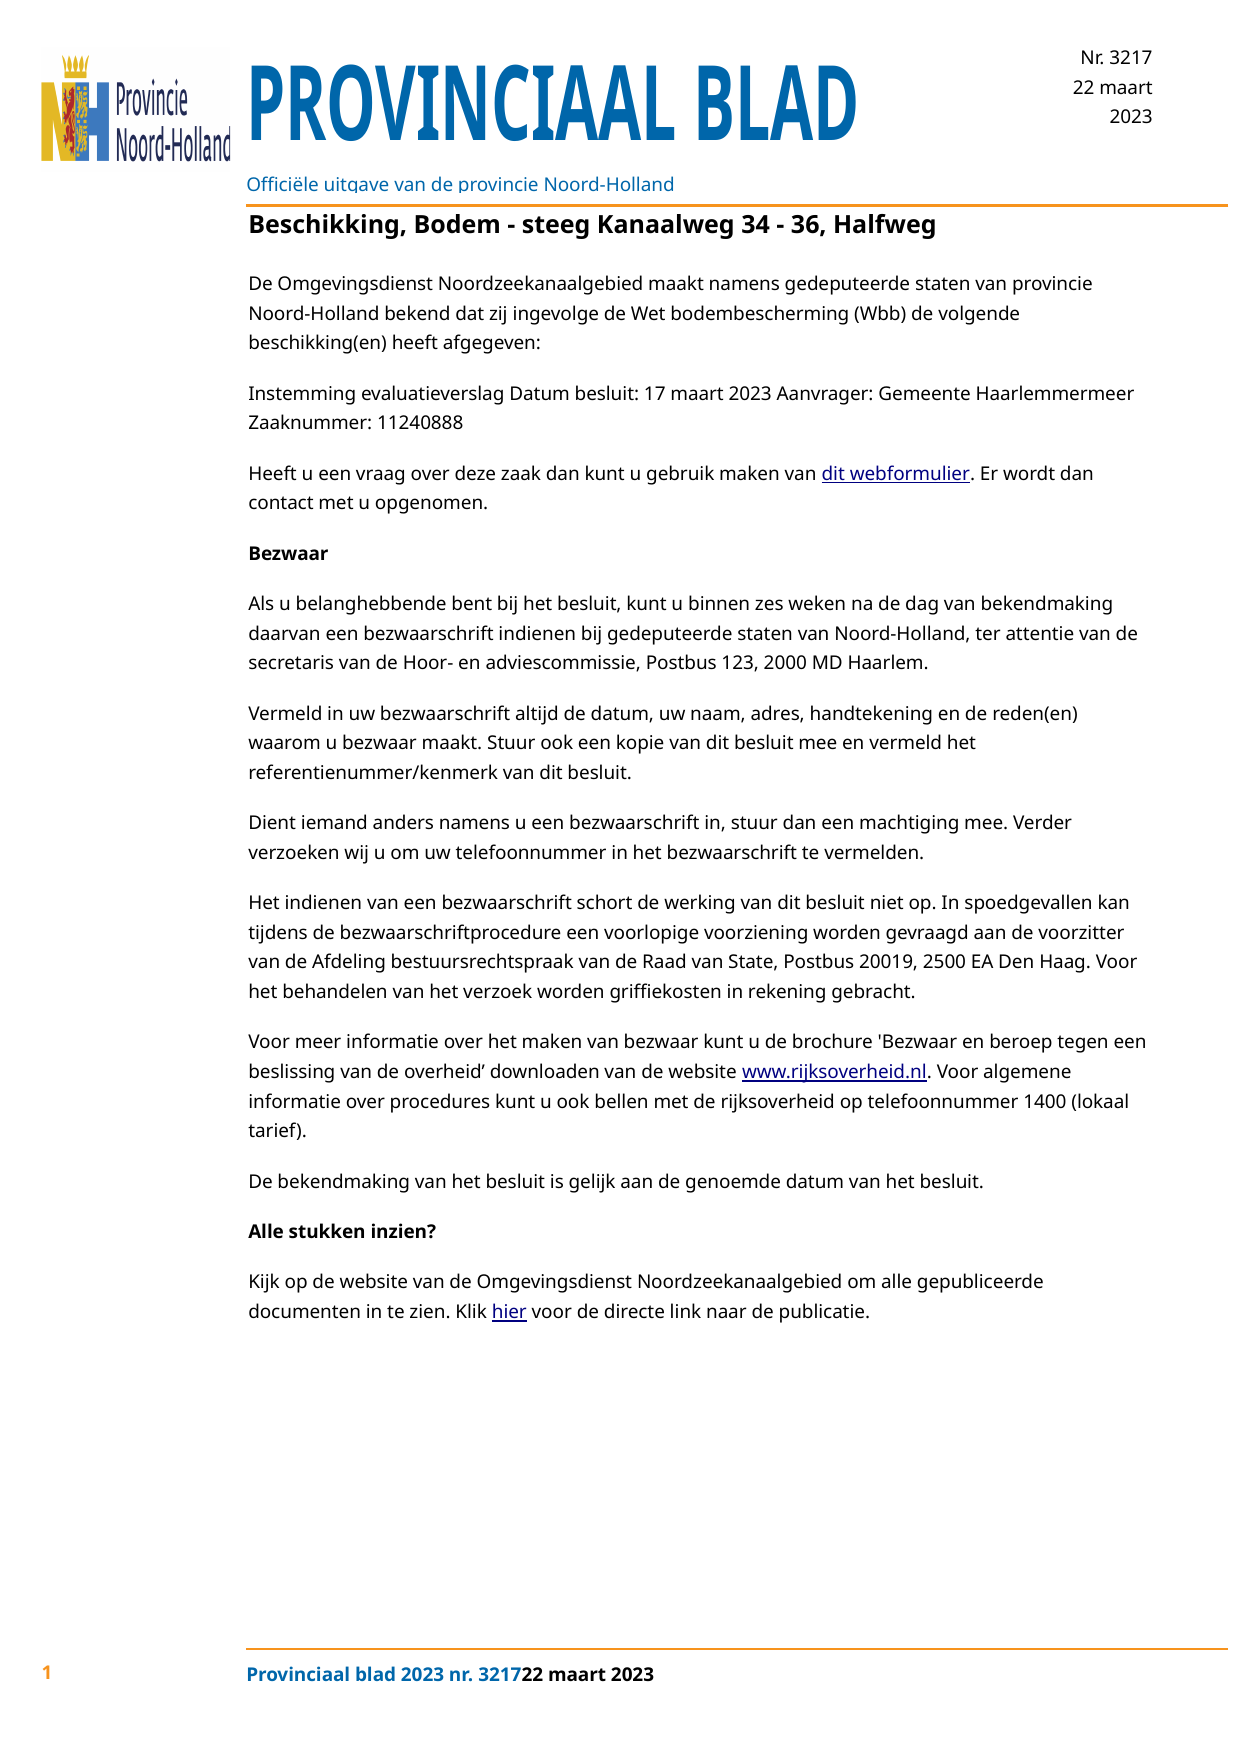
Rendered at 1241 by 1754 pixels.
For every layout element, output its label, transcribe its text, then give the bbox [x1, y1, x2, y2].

text Vermeld in uw bezwaarschrift altijd de datum, uw naam, adres, handtekening en de reden(en) waarom u bezwaar maakt. Stuur ook een kopie van dit besluit mee en vermeld het referentienummer/kenmerk van dit besluit. [248, 700, 1152, 785]
text Het indienen van een bezwaarschrift schort de werking van dit besluit niet op. In spoedgevallen kan tijdens de bezwaarschriftprocedure een voorlopige voorziening worden gevraagd aan de voorzitter van de Afdeling bestuursrechtspraak van de Raad van State, Postbus 20019, 2500 EA Den Haag. Voor het behandelen van het verzoek worden griffiekosten in rekening gebracht. [248, 889, 1152, 1004]
text Instemming evaluatieverslag Datum besluit: 17 maart 2023 Aanvrager: Gemeente Haarlemmermeer Zaaknummer: 11240888 [248, 380, 1152, 435]
text Als u belanghebbende bent bij het besluit, kunt u binnen zes weken na de dag van bekendmaking daarvan een bezwaarschrift indienen bij gedeputeerde staten van Noord-Holland, ter attentie van de secretaris van de Hoor- en adviescommissie, Postbus 123, 2000 MD Haarlem. [248, 590, 1152, 675]
text Heeft u een vraag over deze zaak dan kunt u gebruik maken van dit webformulier. Er wordt dan contact met u opgenomen. [248, 460, 1152, 515]
text Beschikking, Bodem - steeg Kanaalweg 34 - 36, Halfweg [248, 207, 1152, 241]
text Alle stukken inzien? [248, 1218, 1152, 1244]
picture [41, 47, 231, 172]
text Dient iemand anders namens u een bezwaarschrift in, stuur dan een machtiging mee. Verder verzoeken wij u om uw telefoonnummer in het bezwaarschrift te vermelden. [248, 809, 1152, 865]
text Kijk op de website van de Omgevingsdienst Noordzeekanaalgebied om alle gepubliceerde documenten in te zien. Klik hier voor de directe link naar de publicatie. [248, 1269, 1152, 1324]
text Voor meer informatie over het maken van bezwaar kunt u de brochure 'Bezwaar en beroep tegen een beslissing van de overheid’ downloaden van de website www.rijksoverheid.nl. Voor algemene informatie over procedures kunt u ook bellen met de rijksoverheid op telefoonnummer 1400 (lokaal tarief). [248, 1029, 1152, 1143]
text De bekendmaking van het besluit is gelijk aan de genoemde datum van het besluit. [248, 1168, 1152, 1193]
text De Omgevingsdienst Noordzeekanaalgebied maakt namens gedeputeerde staten van provincie Noord-Holland bekend dat zij ingevolge de Wet bodembescherming (Wbb) de volgende beschikking(en) heeft afgegeven: [248, 270, 1152, 355]
text Bezwaar [248, 540, 1152, 566]
